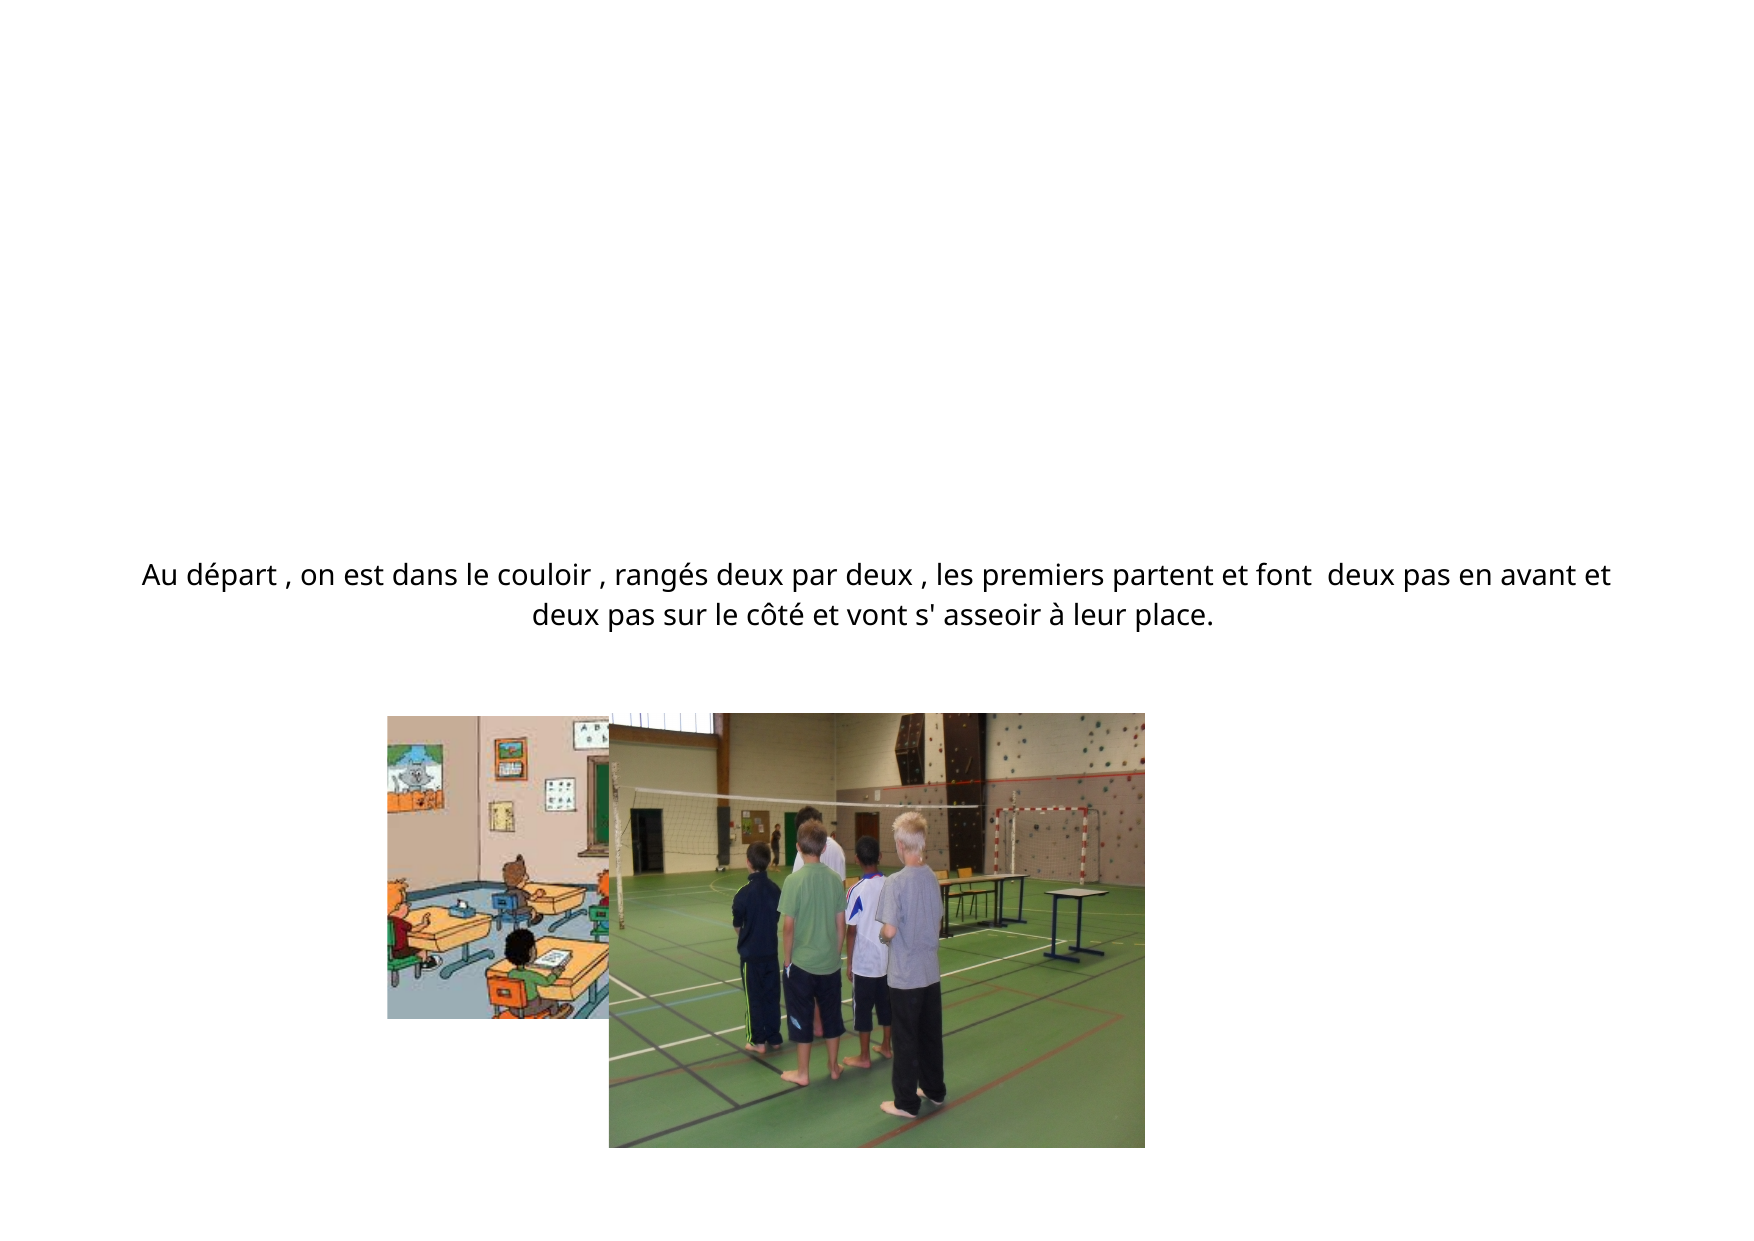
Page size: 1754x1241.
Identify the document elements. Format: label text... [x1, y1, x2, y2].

text Au départ , on est dans le couloir , rangés deux par deux , les premiers partent et font deux pas en avant et deux pas sur le côté et vont s' asseoir à leur place. [118, 555, 1636, 634]
picture [387, 713, 1145, 1148]
